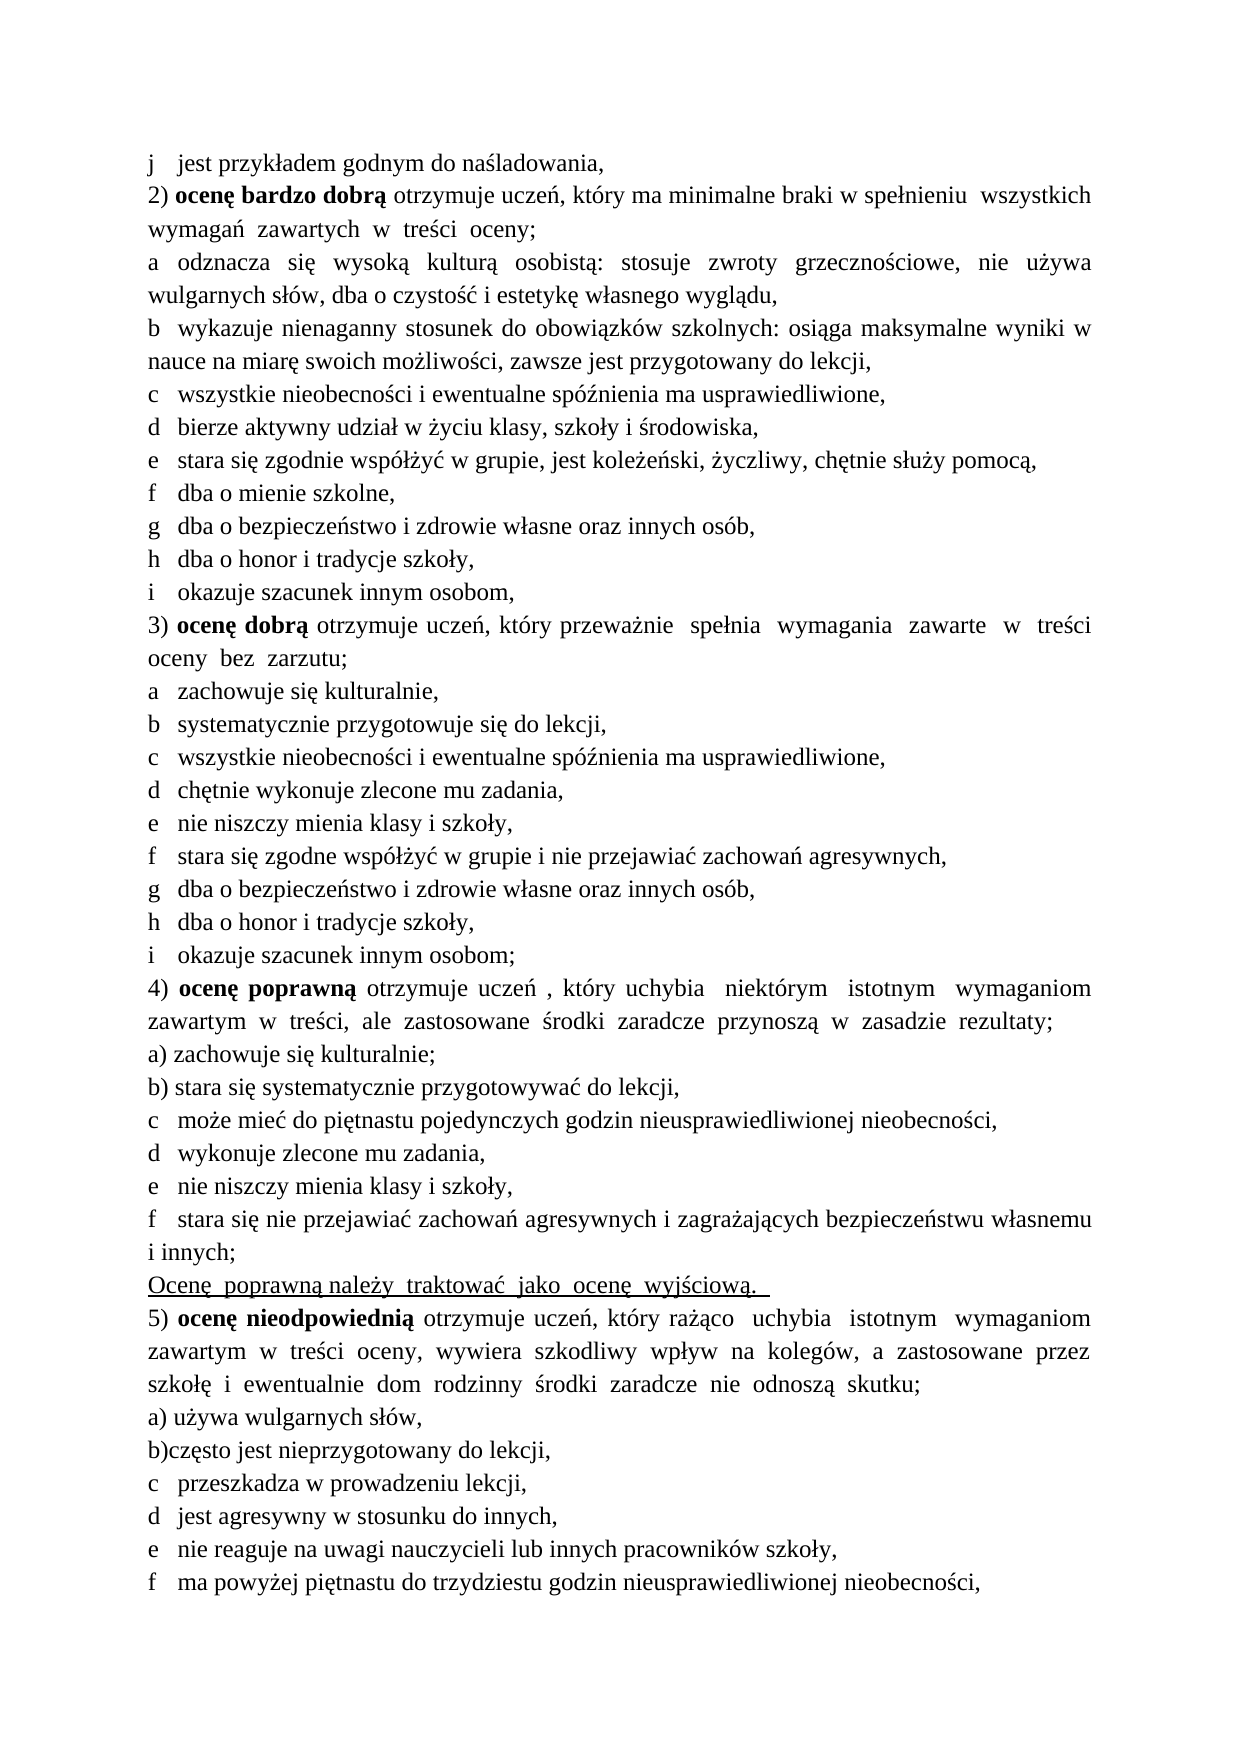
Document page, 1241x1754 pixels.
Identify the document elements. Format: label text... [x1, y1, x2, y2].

list odznacza się wysoką kulturą osobistą: stosuje zwroty grzecznościowe, nie używa wulgarnych słów, dba o czystość i estetykę własnego wyglądu, [148, 247, 1093, 308]
list nie niszczy mienia klasy i szkoły, [148, 808, 1093, 837]
text b)często jest nieprzygotowany do lekcji, [148, 1435, 1093, 1464]
list bierze aktywny udział w życiu klasy, szkoły i środowiska, [148, 412, 1093, 441]
text 2) ocenę bardzo dobrą otrzymuje uczeń, który ma minimalne braki w spełnieniu wszystkich wymagań zawartych w treści oceny; [148, 181, 1093, 242]
list stara się nie przejawiać zachowań agresywnych i zagrażających bezpieczeństwu własnemu i innych; [148, 1204, 1093, 1266]
list nie reaguje na uwagi nauczycieli lub innych pracowników szkoły, [148, 1534, 1093, 1563]
list dba o mienie szkolne, [148, 478, 1093, 507]
list jest przykładem godnym do naśladowania, [148, 148, 1093, 176]
list okazuje szacunek innym osobom; [148, 940, 1093, 969]
text 3) ocenę dobrą otrzymuje uczeń, który przeważnie spełnia wymagania zawarte w treści oceny bez zarzutu; [148, 610, 1093, 672]
list wszystkie nieobecności i ewentualne spóźnienia ma usprawiedliwione, [148, 379, 1093, 407]
list ma powyżej piętnastu do trzydziestu godzin nieusprawiedliwionej nieobecności, [148, 1567, 1093, 1596]
text b) stara się systematycznie przygotowywać do lekcji, [148, 1072, 1093, 1101]
list wszystkie nieobecności i ewentualne spóźnienia ma usprawiedliwione, [148, 742, 1093, 771]
list dba o bezpieczeństwo i zdrowie własne oraz innych osób, [148, 511, 1093, 539]
list dba o honor i tradycje szkoły, [148, 907, 1093, 936]
text a) zachowuje się kulturalnie; [148, 1039, 1093, 1068]
list systematycznie przygotowuje się do lekcji, [148, 709, 1093, 738]
text Ocenę poprawną należy traktować jako ocenę wyjściową. [148, 1270, 1093, 1299]
list okazuje szacunek innym osobom, [148, 577, 1093, 606]
text 5) ocenę nieodpowiednią otrzymuje uczeń, który rażąco uchybia istotnym wymaganiom zawartym w treści oceny, wywiera szkodliwy wpływ na kolegów, a zastosowane przez szkołę i ewentualnie dom rodzinny środki zaradcze nie odnoszą skutku; [148, 1303, 1093, 1398]
text a) używa wulgarnych słów, [148, 1402, 1093, 1431]
list może mieć do piętnastu pojedynczych godzin nieusprawiedliwionej nieobecności, [148, 1105, 1093, 1134]
list jest agresywny w stosunku do innych, [148, 1501, 1093, 1530]
list nie niszczy mienia klasy i szkoły, [148, 1171, 1093, 1200]
list stara się zgodnie współżyć w grupie, jest koleżeński, życzliwy, chętnie służy pomocą, [148, 445, 1093, 473]
list stara się zgodne współżyć w grupie i nie przejawiać zachowań agresywnych, [148, 841, 1093, 870]
list dba o bezpieczeństwo i zdrowie własne oraz innych osób, [148, 874, 1093, 903]
list wykonuje zlecone mu zadania, [148, 1138, 1093, 1167]
list wykazuje nienaganny stosunek do obowiązków szkolnych: osiąga maksymalne wyniki w nauce na miarę swoich możliwości, zawsze jest przygotowany do lekcji, [148, 313, 1093, 374]
list dba o honor i tradycje szkoły, [148, 544, 1093, 573]
list przeszkadza w prowadzeniu lekcji, [148, 1468, 1093, 1497]
text 4) ocenę poprawną otrzymuje uczeń , który uchybia niektórym istotnym wymaganiom zawartym w treści, ale zastosowane środki zaradcze przynoszą w zasadzie rezultaty; [148, 973, 1093, 1035]
list zachowuje się kulturalnie, [148, 676, 1093, 705]
list chętnie wykonuje zlecone mu zadania, [148, 775, 1093, 804]
